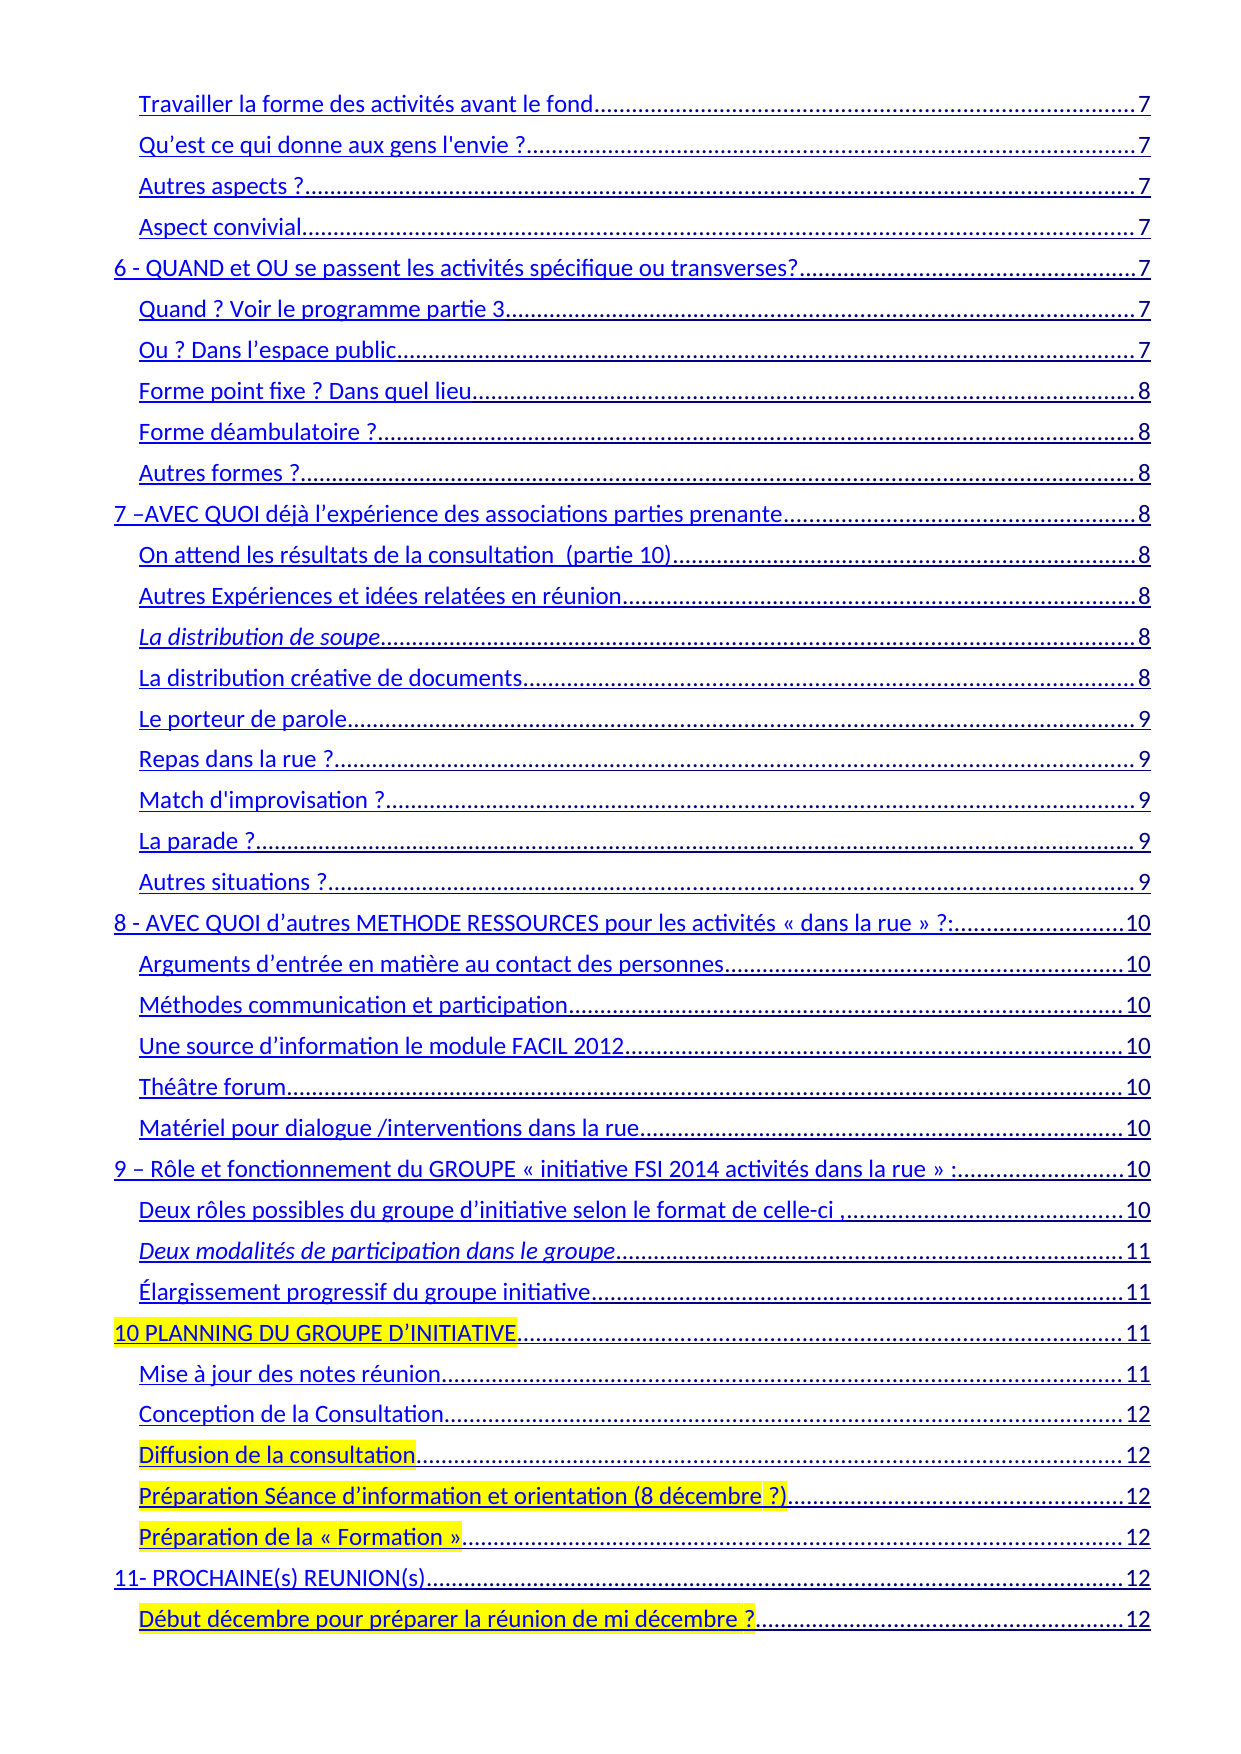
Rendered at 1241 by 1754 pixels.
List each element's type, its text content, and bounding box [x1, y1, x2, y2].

text 8 - AVEC QUOI d’autres METHODE RESSOURCES pour les activités « dans la rue » ?: 10 [114, 907, 1152, 938]
text La distribution créative de documents 8 [139, 662, 1152, 692]
text Début décembre pour préparer la réunion de mi décembre ? 12 [139, 1603, 1152, 1634]
text 7 –AVEC QUOI déjà l’expérience des associations parties prenante 8 [114, 498, 1152, 528]
text 6 - QUAND et OU se passent les activités spécifique ou transverses? 7 [114, 252, 1152, 283]
text Conception de la Consultation 12 [139, 1399, 1152, 1429]
text 9 – Rôle et fonctionnement du GROUPE « initiative FSI 2014 activités dans la rue » : 10 [114, 1153, 1152, 1183]
text Préparation Séance d’information et orientation (8 décembre ?) 12 [139, 1481, 1152, 1511]
text Autres Expériences et idées relatées en réunion 8 [139, 580, 1152, 610]
text Ou ? Dans l’espace public 7 [139, 334, 1152, 365]
text Arguments d’entrée en matière au contact des personnes 10 [139, 948, 1152, 979]
text La parade ? 9 [139, 826, 1152, 856]
text Théâtre forum 10 [139, 1071, 1152, 1102]
text 11- PROCHAINE(s) REUNION(s) 12 [114, 1562, 1152, 1593]
text Aspect convivial 7 [139, 211, 1152, 242]
text Qu’est ce qui donne aux gens l'envie ? 7 [139, 129, 1152, 160]
text Deux rôles possibles du groupe d’initiative selon le format de celle-ci , 10 [139, 1194, 1152, 1224]
text Matériel pour dialogue /interventions dans la rue 10 [139, 1112, 1152, 1143]
text Mise à jour des notes réunion 11 [139, 1358, 1152, 1388]
text Travailler la forme des activités avant le fond 7 [139, 89, 1152, 119]
text Une source d’information le module FACIL 2012 10 [139, 1030, 1152, 1061]
text Deux modalités de participation dans le groupe 11 [139, 1235, 1152, 1265]
text La distribution de soupe 8 [139, 621, 1152, 651]
text Autres formes ? 8 [139, 457, 1152, 488]
text Forme point fixe ? Dans quel lieu 8 [139, 375, 1152, 406]
text Diffusion de la consultation 12 [139, 1439, 1152, 1470]
text 10 PLANNING DU GROUPE D’INITIATIVE 11 [114, 1317, 1152, 1347]
text Le porteur de parole 9 [139, 703, 1152, 733]
text Autres aspects ? 7 [139, 171, 1152, 201]
text Forme déambulatoire ? 8 [139, 416, 1152, 447]
text Match d'improvisation ? 9 [139, 784, 1152, 815]
text Préparation de la « Formation » 12 [139, 1521, 1152, 1552]
text Repas dans la rue ? 9 [139, 744, 1152, 774]
text Méthodes communication et participation 10 [139, 989, 1152, 1020]
text Quand ? Voir le programme partie 3 7 [139, 293, 1152, 324]
text Élargissement progressif du groupe initiative 11 [139, 1276, 1152, 1306]
text Autres situations ? 9 [139, 866, 1152, 897]
text On attend les résultats de la consultation (partie 10) 8 [139, 539, 1152, 569]
